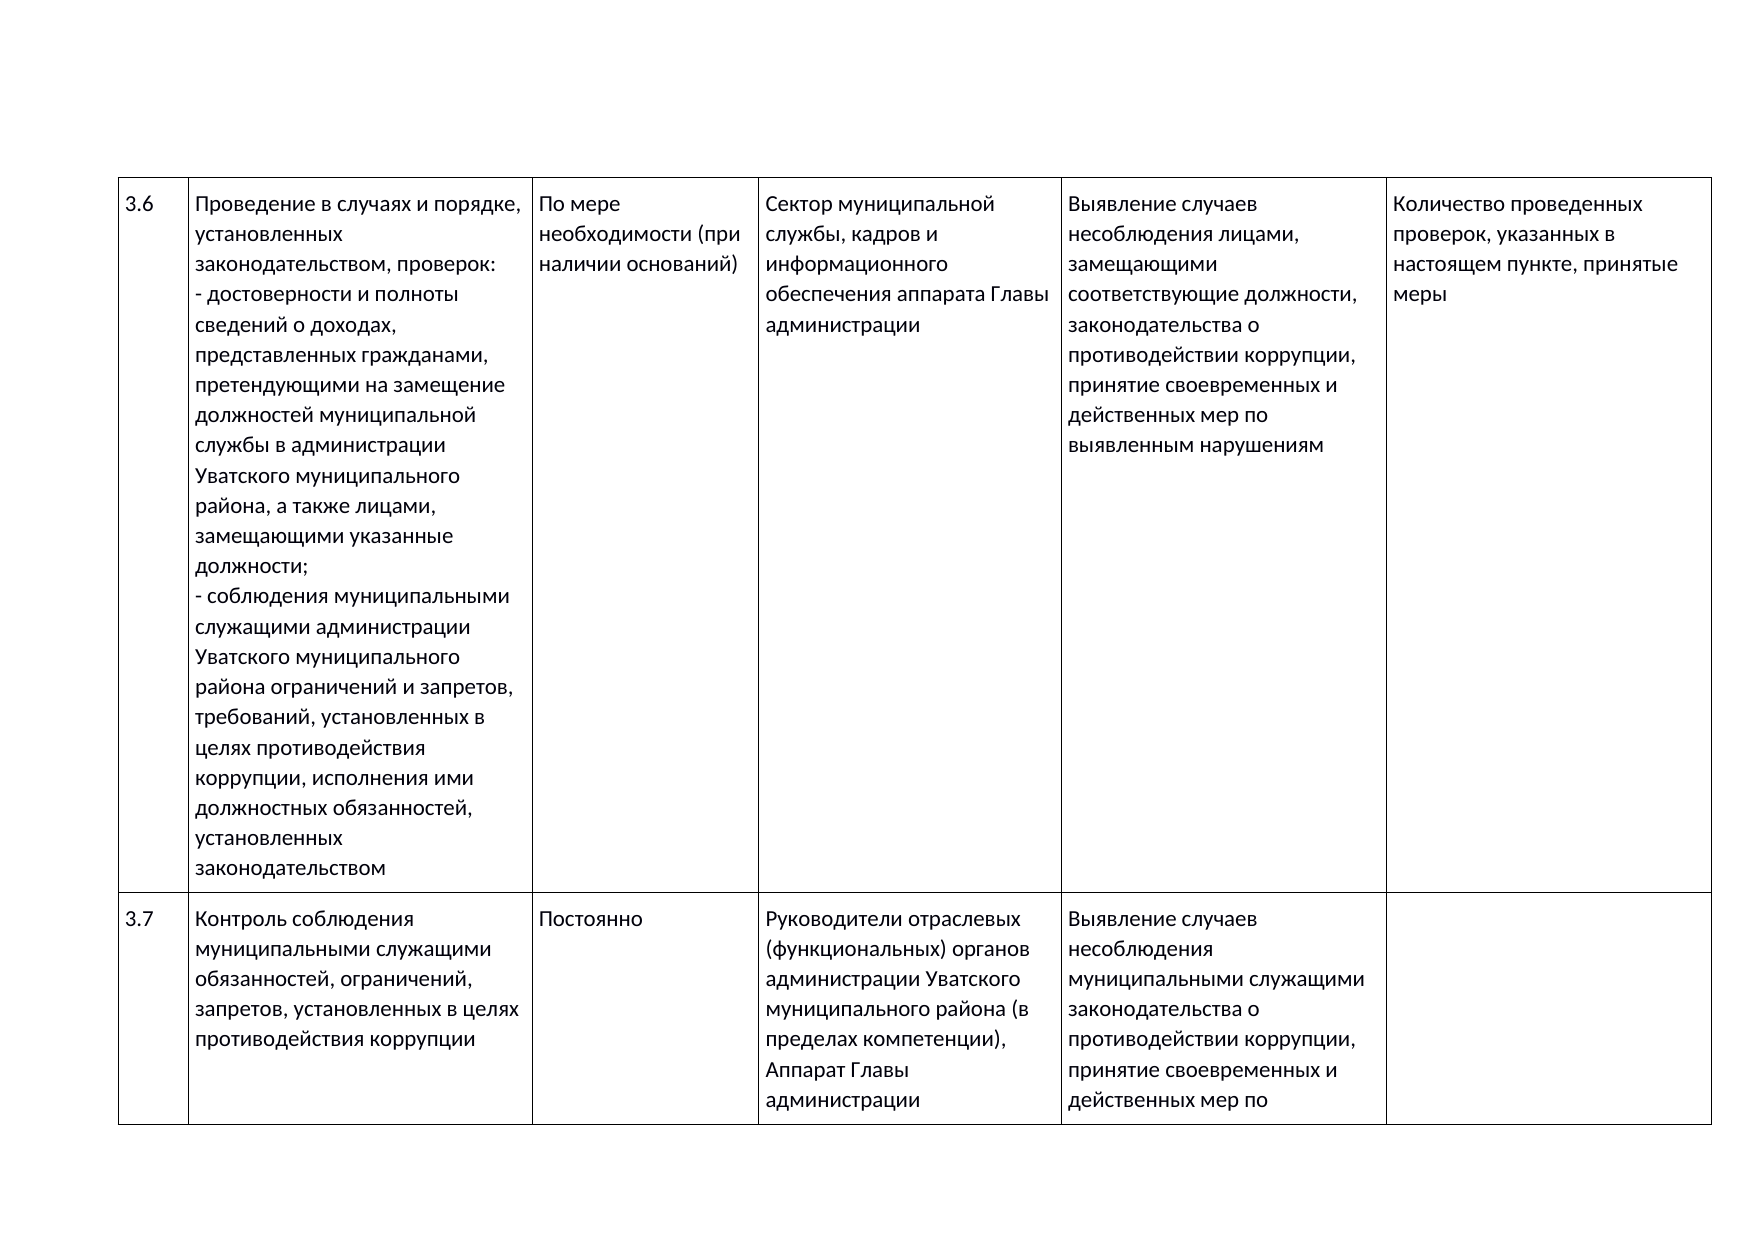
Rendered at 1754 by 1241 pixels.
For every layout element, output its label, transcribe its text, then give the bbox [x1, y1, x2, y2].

table_cell Проведение в случаях и порядке, установленных законодательством, проверок: - достоверности и полноты сведений о доходах, представленных гражданами, претендующими на замещение должностей муниципальной службы в администрации Уватского муниципального района, а также лицами, замещающими указанные должности; - соблюдения муниципальными служащими администрации Уватского муниципального района ограничений и запретов, требований, установленных в целях противодействия коррупции, исполнения ими должностных обязанностей, установленных законодательством [189, 178, 532, 892]
table_cell Контроль соблюдения муниципальными служащими обязанностей, ограничений, запретов, установленных в целях противодействия коррупции [189, 893, 532, 1124]
table_cell Постоянно [533, 893, 758, 1124]
table_cell Количество проведенных проверок, указанных в настоящем пункте, принятые меры [1387, 178, 1711, 892]
table_cell Выявление случаев несоблюдения муниципальными служащими законодательства о противодействии коррупции, принятие своевременных и действенных мер по [1062, 893, 1386, 1124]
table_cell По мере необходимости (при наличии оснований) [533, 178, 758, 892]
table_cell 3.7 [119, 893, 188, 1124]
table_cell Сектор муниципальной службы, кадров и информационного обеспечения аппарата Главы администрации [759, 178, 1061, 892]
table_cell Руководители отраслевых (функциональных) органов администрации Уватского муниципального района (в пределах компетенции), Аппарат Главы администрации [759, 893, 1061, 1124]
table_cell Выявление случаев несоблюдения лицами, замещающими соответствующие должности, законодательства о противодействии коррупции, принятие своевременных и действенных мер по выявленным нарушениям [1062, 178, 1386, 892]
table_cell 3.6 [119, 178, 188, 892]
table_cell [1387, 893, 1711, 1124]
